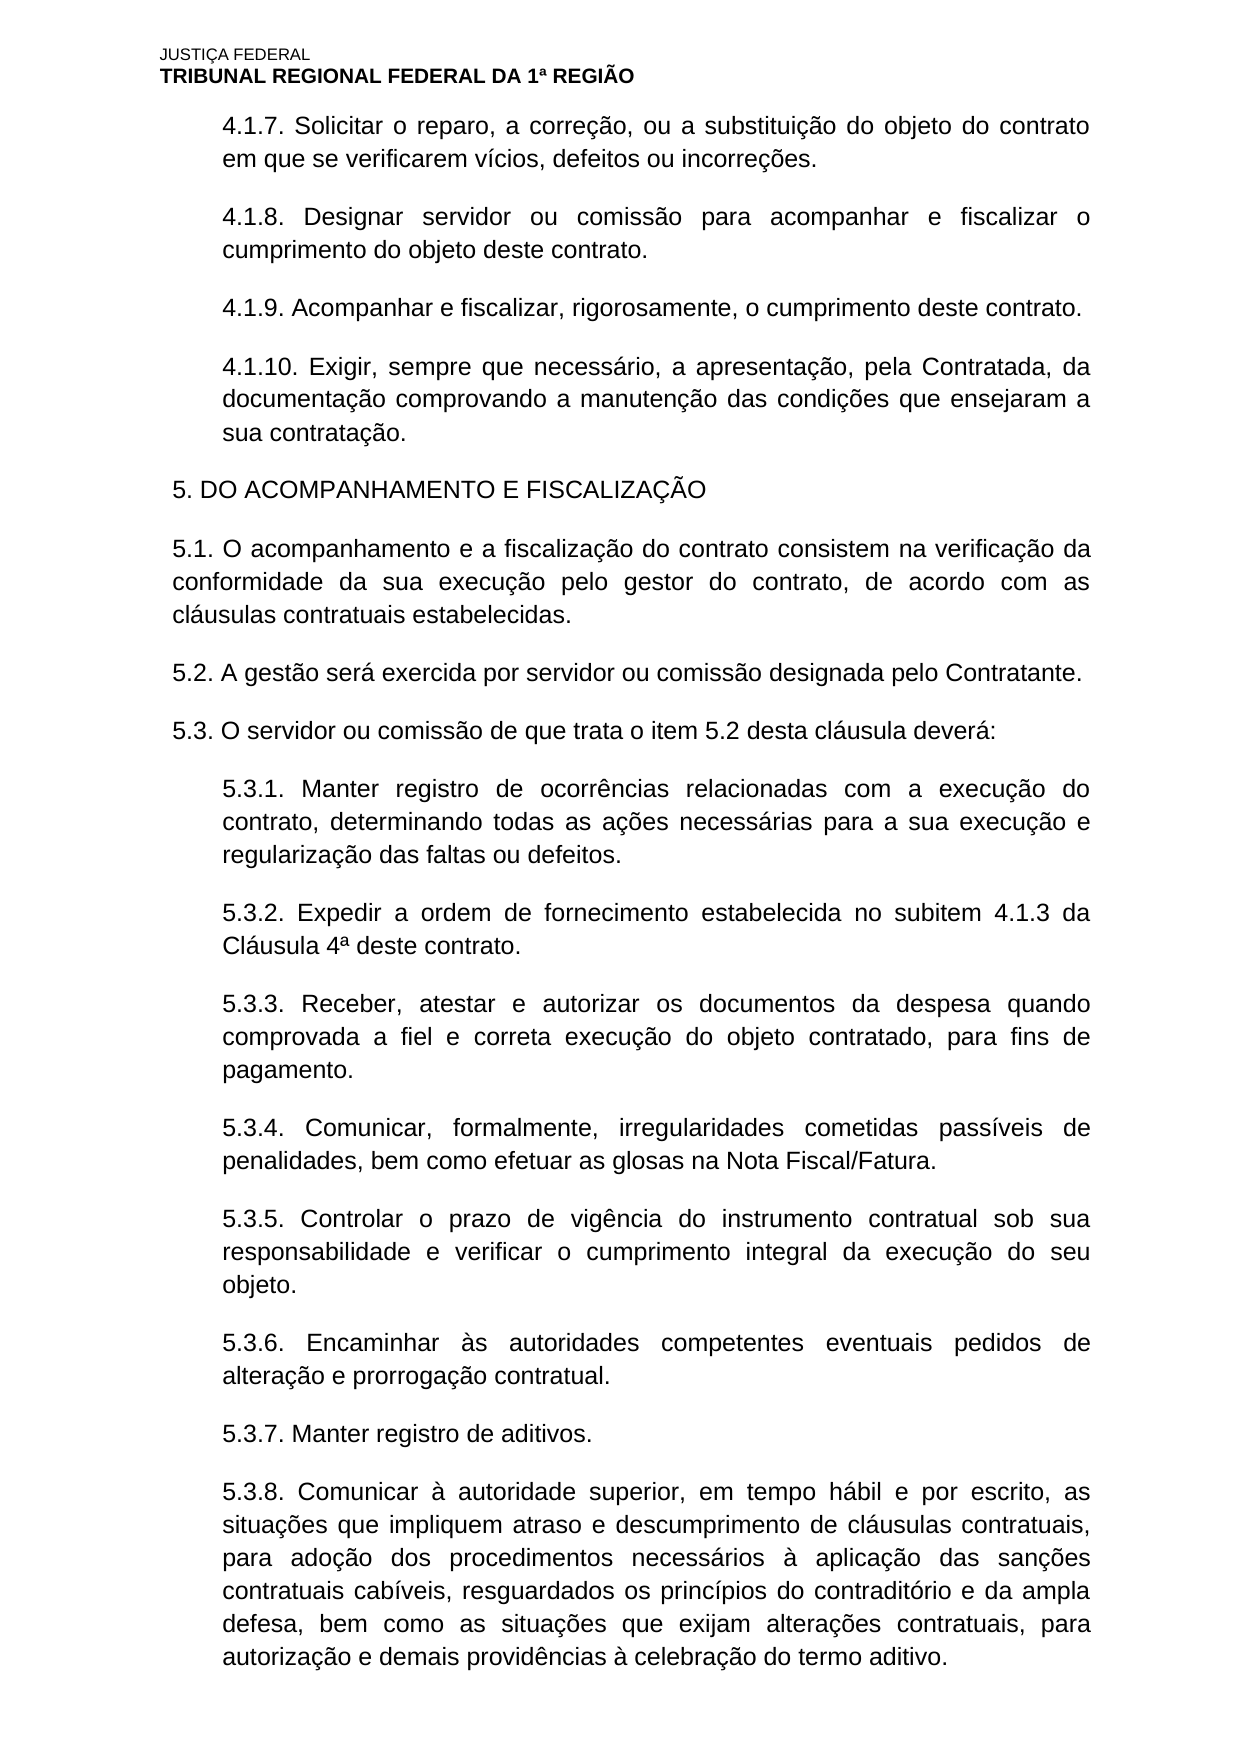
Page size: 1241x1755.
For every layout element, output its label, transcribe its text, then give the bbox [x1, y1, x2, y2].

text 4.1.7. Solicitar o reparo, a correção, ou a substituição do objeto do contrato em que se verificarem vícios, defeitos ou incorreções. [222, 111, 1092, 173]
text 5.3.3. Receber, atestar e autorizar os documentos da despesa quando comprovada a fiel e correta execução do objeto contratado, para fins de pagamento. [222, 989, 1092, 1083]
text 5.3.1. Manter registro de ocorrências relacionadas com a execução do contrato, determinando todas as ações necessárias para a sua execução e regularização das faltas ou defeitos. [222, 774, 1092, 868]
text 5.3.6. Encaminhar às autoridades competentes eventuais pedidos de alteração e prorrogação contratual. [222, 1328, 1092, 1390]
text 5.2. A gestão será exercida por servidor ou comissão designada pelo Contratante. [172, 658, 1092, 686]
text 4.1.8. Designar servidor ou comissão para acompanhar e fiscalizar o cumprimento do objeto deste contrato. [222, 202, 1092, 264]
text 5.3.2. Expedir a ordem de fornecimento estabelecida no subitem 4.1.3 da Cláusula 4ª deste contrato. [222, 898, 1092, 959]
text 5.3.4. Comunicar, formalmente, irregularidades cometidas passíveis de penalidades, bem como efetuar as glosas na Nota Fiscal/Fatura. [222, 1113, 1092, 1174]
text 4.1.9. Acompanhar e fiscalizar, rigorosamente, o cumprimento deste contrato. [222, 293, 1092, 322]
text 5.3. O servidor ou comissão de que trata o item 5.2 desta cláusula deverá: [172, 716, 1092, 744]
text 5.1. O acompanhamento e a fiscalização do contrato consistem na verificação da conformidade da sua execução pelo gestor do contrato, de acordo com as cláusulas contratuais estabelecidas. [172, 533, 1092, 628]
text 5.3.8. Comunicar à autoridade superior, em tempo hábil e por escrito, as situações que impliquem atraso e descumprimento de cláusulas contratuais, para adoção dos procedimentos necessários à aplicação das sanções contratuais cabíveis, resguardados os princípios do contraditório e da ampla defesa, bem como as situações que exijam alterações contratuais, para autorização e demais providências à celebração do termo aditivo. [222, 1477, 1092, 1671]
text 4.1.10. Exigir, sempre que necessário, a apresentação, pela Contratada, da documentação comprovando a manutenção das condições que ensejaram a sua contratação. [222, 351, 1092, 446]
text 5. DO ACOMPANHAMENTO E FISCALIZAÇÃO [172, 476, 1092, 504]
text 5.3.5. Controlar o prazo de vigência do instrumento contratual sob sua responsabilidade e verificar o cumprimento integral da execução do seu objeto. [222, 1204, 1092, 1299]
text 5.3.7. Manter registro de aditivos. [222, 1419, 1092, 1448]
